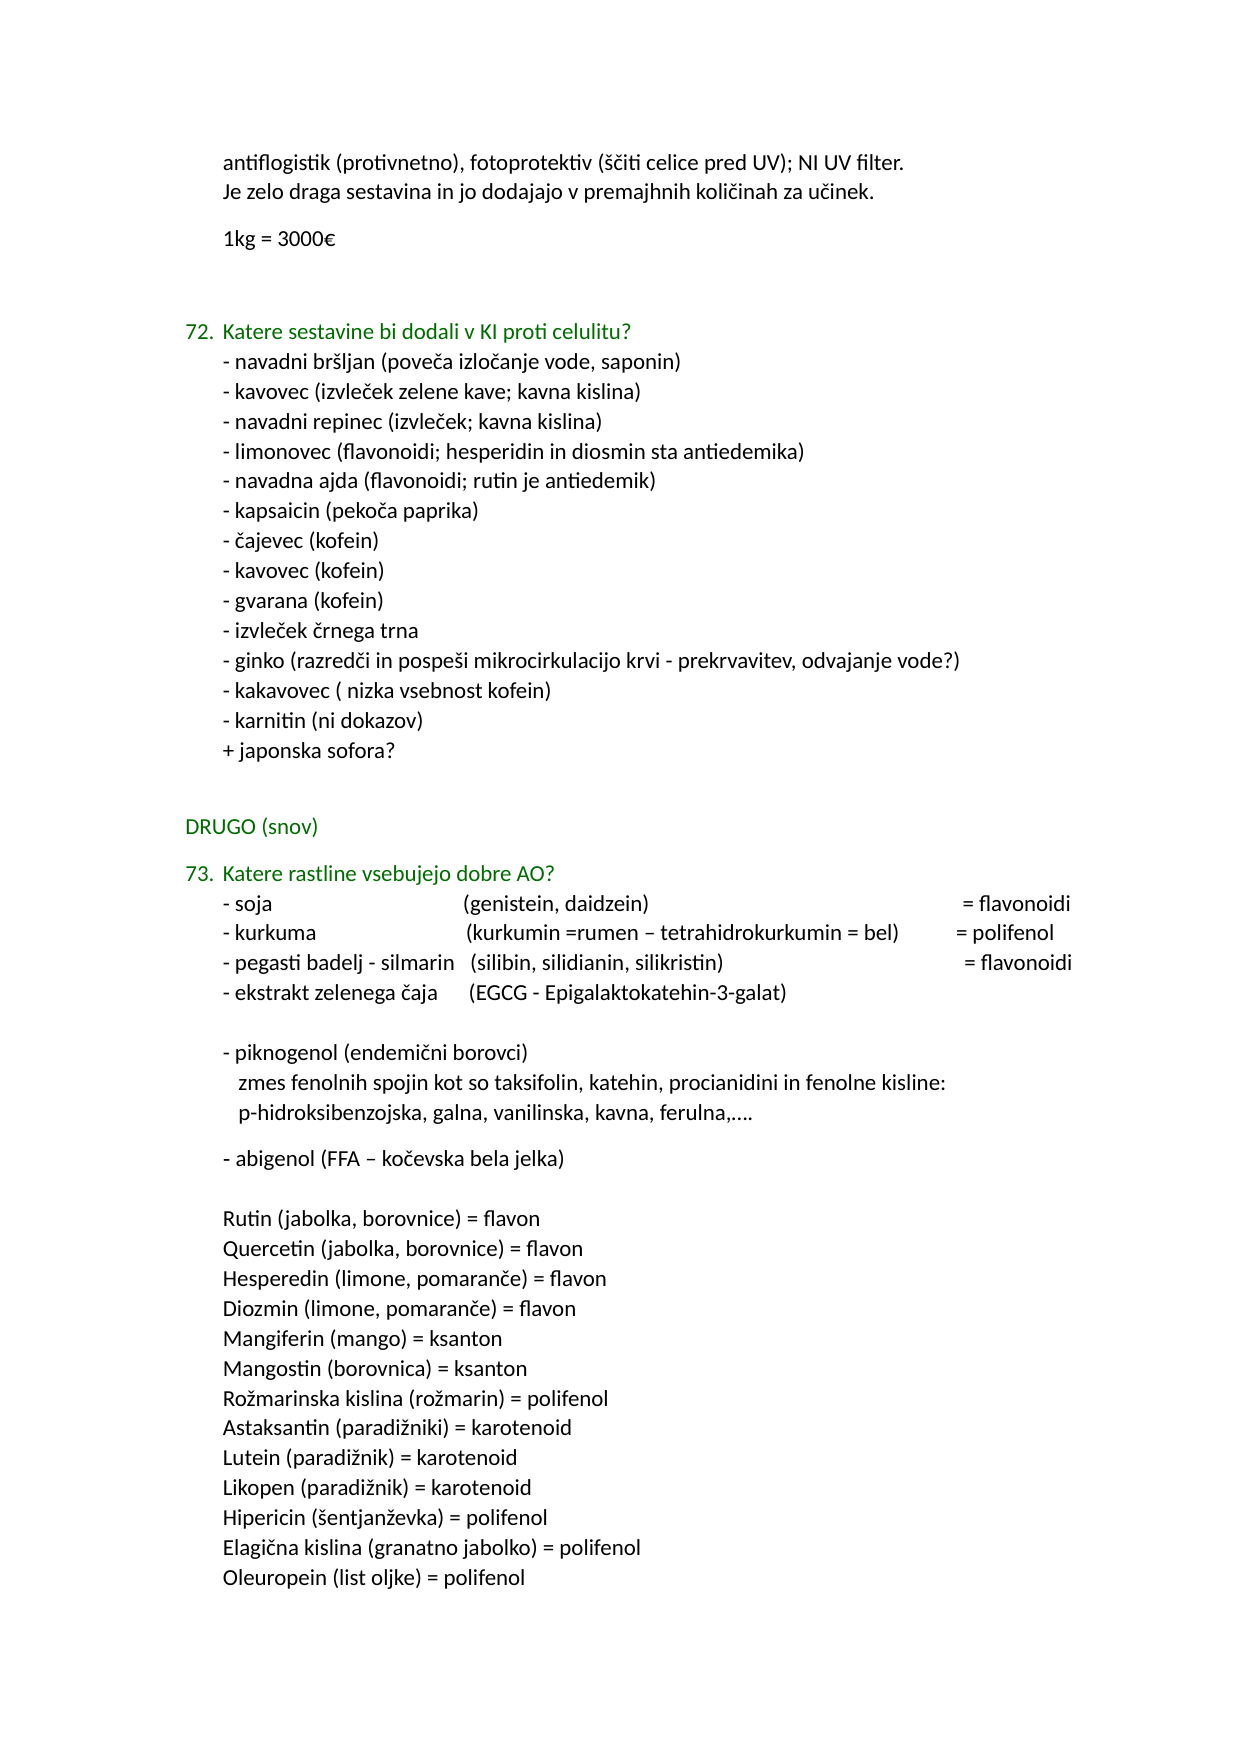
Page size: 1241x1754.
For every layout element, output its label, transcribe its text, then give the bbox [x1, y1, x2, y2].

list Katere sestavine bi dodali v KI proti celulitu? - navadni bršljan (poveča izločanje vode, saponin) - kavovec (izvleček zelene kave; kavna kislina) - navadni repinec (izvleček; kavna kislina) - limonovec (flavonoidi; hesperidin in diosmin sta antiedemika) - navadna ajda (flavonoidi; rutin je antiedemik) - kapsaicin (pekoča paprika) - čajevec (kofein) - kavovec (kofein) - gvarana (kofein) - izvleček črnega trna - ginko (razredči in pospeši mikrocirkulacijo krvi - prekrvavitev, odvajanje vode?) - kakavovec ( nizka vsebnost kofein) - karnitin (ni dokazov) + japonska sofora? [185, 317, 1093, 794]
list 1kg = 3000€ [223, 224, 1093, 252]
list Katere rastline vsebujejo dobre AO? - soja (genistein, daidzein) = flavonoidi - kurkuma (kurkumin =rumen – tetrahidrokurkumin = bel) = polifenol - pegasti badelj - silmarin (silibin, silidianin, silikristin) = flavonoidi - ekstrakt zelenega čaja (EGCG - Epigalaktokatehin-3-galat) - piknogenol (endemični borovci) zmes fenolnih spojin kot so taksifolin, katehin, procianidini in fenolne kisline: p-hidroksibenzojska, galna, vanilinska, kavna, ferulna,…. [185, 859, 1093, 1126]
text - abigenol (FFA – kočevska bela jelka) Rutin (jabolka, borovnice) = flavon Quercetin (jabolka, borovnice) = flavon Hesperedin (limone, pomaranče) = flavon Diozmin (limone, pomaranče) = flavon Mangiferin (mango) = ksanton Mangostin (borovnica) = ksanton Rožmarinska kislina (rožmarin) = polifenol Astaksantin (paradižniki) = karotenoid Lutein (paradižnik) = karotenoid Likopen (paradižnik) = karotenoid Hipericin (šentjanževka) = polifenol Elagična kislina (granatno jabolko) = polifenol Oleuropein (list oljke) = polifenol [223, 1144, 1093, 1591]
text DRUGO (snov) [185, 812, 1093, 840]
list antiflogistik (protivnetno), fotoprotektiv (ščiti celice pred UV); NI UV filter. Je zelo draga sestavina in jo dodajajo v premajhnih količinah za učinek. [185, 148, 1093, 206]
